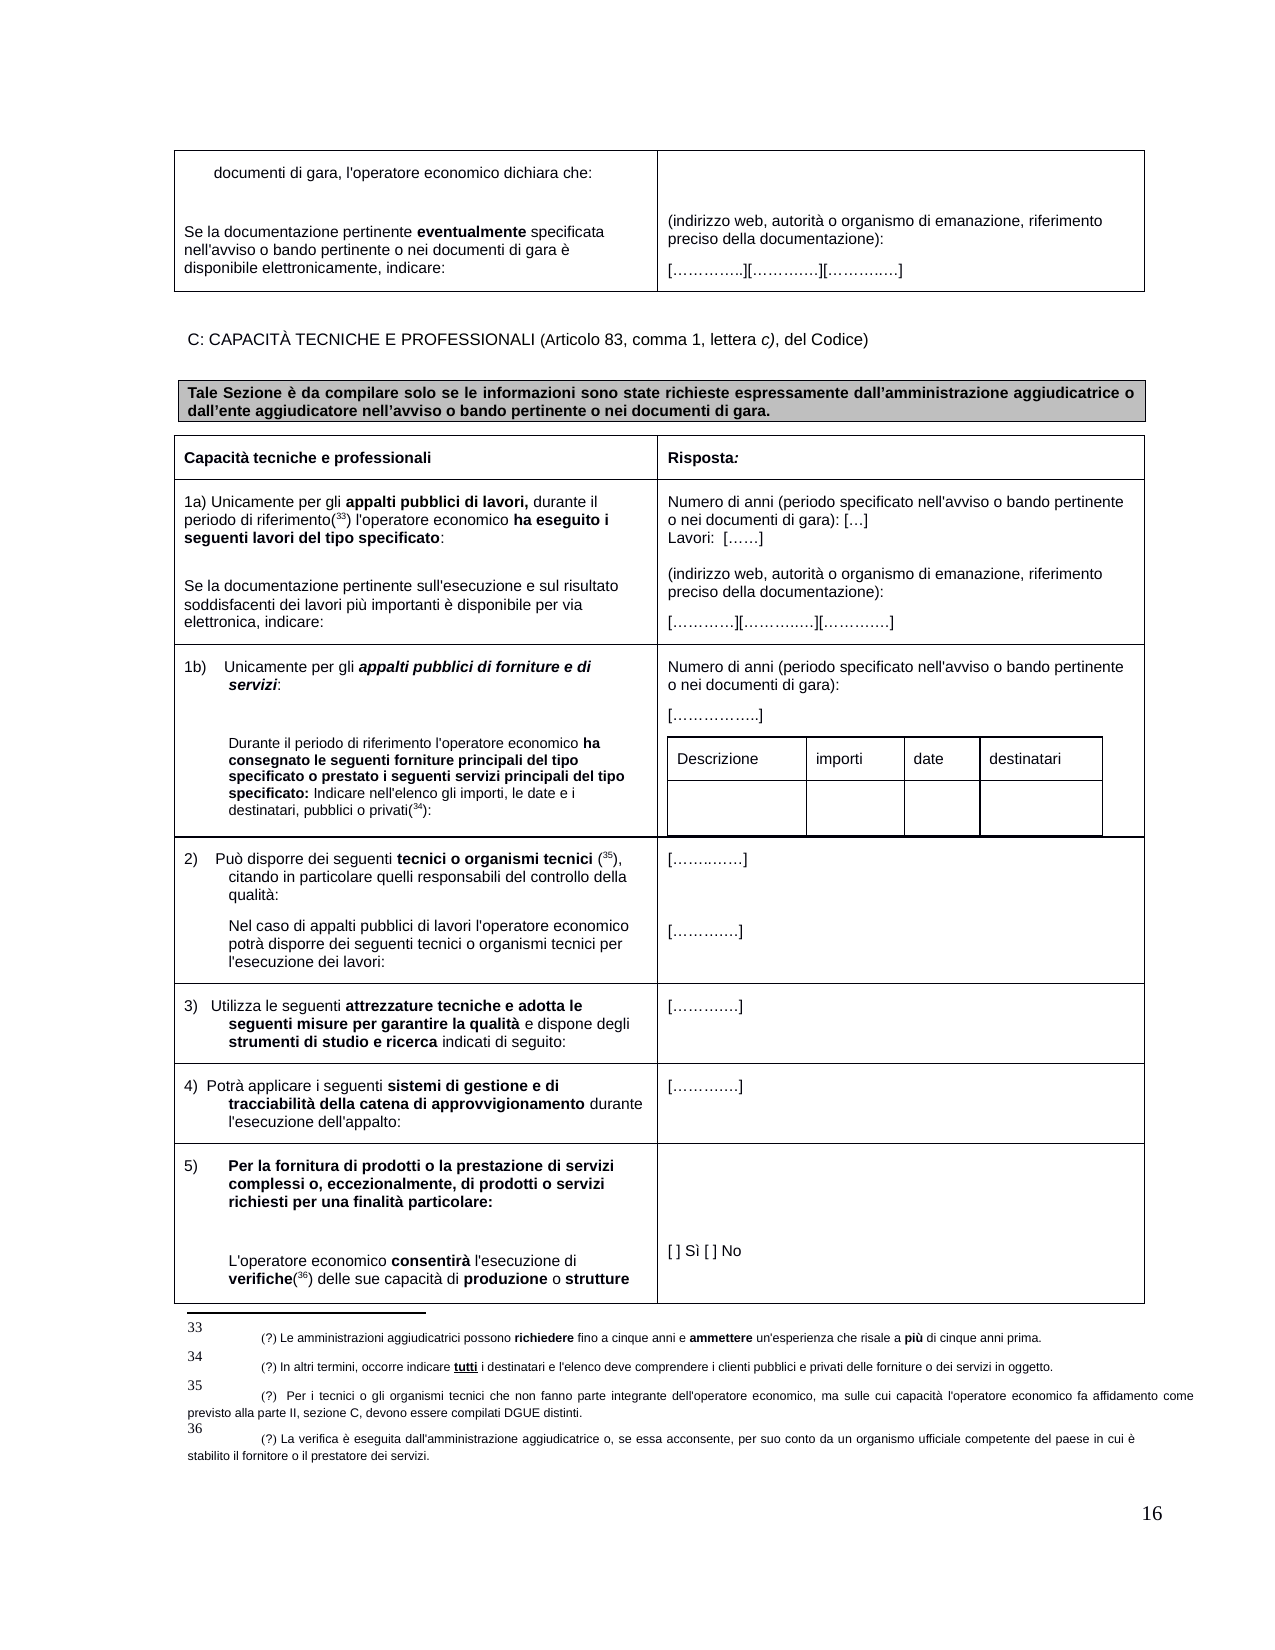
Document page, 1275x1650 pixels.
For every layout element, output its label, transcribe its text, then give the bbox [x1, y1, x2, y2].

table_cell 4) Potrà applicare i seguenti sistemi di gestione e di tracciabilità della catena di approvvigionamento durante l'esecuzione dell'appalto: [175, 1064, 657, 1143]
table_cell Numero di anni (periodo specificato nell'avviso o bando pertinente o nei documenti di gara): [……………..] [658, 645, 1144, 836]
table_cell [905, 781, 979, 835]
table_cell [807, 781, 904, 835]
table_header Descrizione [668, 738, 806, 780]
table_header date [905, 738, 979, 780]
title C: Capacità tecniche e professionali (Articolo 83, comma 1, lettera c), del Codice) [187, 329, 1137, 348]
table_cell [981, 781, 1102, 835]
table_cell 5) Per la fornitura di prodotti o la prestazione di servizi complessi o, eccezionalmente, di prodotti o servizi richiesti per una finalità particolare: L'operatore economico consentirà l'esecuzione di verifiche() delle sue capacità di produzione o strutture [175, 1144, 657, 1302]
table_cell [……..……] [……….…] [658, 838, 1144, 983]
table_cell 2) Può disporre dei seguenti tecnici o organismi tecnici (), citando in particolare quelli responsabili del controllo della qualità: Nel caso di appalti pubblici di lavori l'operatore economico potrà disporre dei seguenti tecnici o organismi tecnici per l'esecuzione dei lavori: [175, 838, 657, 983]
table_cell [……….…] [658, 984, 1144, 1063]
text Tale Sezione è da compilare solo se le informazioni sono state richieste espressamente dall’amministrazione aggiudicatrice o dall’ente aggiudicatore nell’avviso o bando pertinente o nei documenti di gara. [179, 381, 1145, 421]
table_header importi [807, 738, 904, 780]
table_cell Numero di anni (periodo specificato nell'avviso o bando pertinente o nei documenti di gara): […] Lavori: [……] (indirizzo web, autorità o organismo di emanazione, riferimento preciso della documentazione): […………][………..…][……….…] [658, 480, 1144, 644]
table_header Risposta: [658, 436, 1144, 479]
table_cell documenti di gara, l'operatore economico dichiara che: Se la documentazione pertinente eventualmente specificata nell'avviso o bando pertinente o nei documenti di gara è disponibile elettronicamente, indicare: [175, 151, 657, 291]
table_header Capacità tecniche e professionali [175, 436, 657, 479]
table_header destinatari [981, 738, 1102, 780]
table_cell [668, 781, 806, 835]
table_cell 3) Utilizza le seguenti attrezzature tecniche e adotta le seguenti misure per garantire la qualità e dispone degli strumenti di studio e ricerca indicati di seguito: [175, 984, 657, 1063]
table_cell [ ] Sì [ ] No [658, 1144, 1144, 1302]
table_cell 1b) Unicamente per gli appalti pubblici di forniture e di servizi: Durante il periodo di riferimento l'operatore economico ha consegnato le seguenti forniture principali del tipo specificato o prestato i seguenti servizi principali del tipo specificato: Indicare nell'elenco gli importi, le date e i destinatari, pubblici o privati(): [175, 645, 657, 836]
table_cell [……….…] [658, 1064, 1144, 1143]
table_cell (indirizzo web, autorità o organismo di emanazione, riferimento preciso della documentazione): […………..][……….…][………..…] [658, 151, 1144, 291]
table_cell 1a) Unicamente per gli appalti pubblici di lavori, durante il periodo di riferimento() l'operatore economico ha eseguito i seguenti lavori del tipo specificato: Se la documentazione pertinente sull'esecuzione e sul risultato soddisfacenti dei lavori più importanti è disponibile per via elettronica, indicare: [175, 480, 657, 644]
